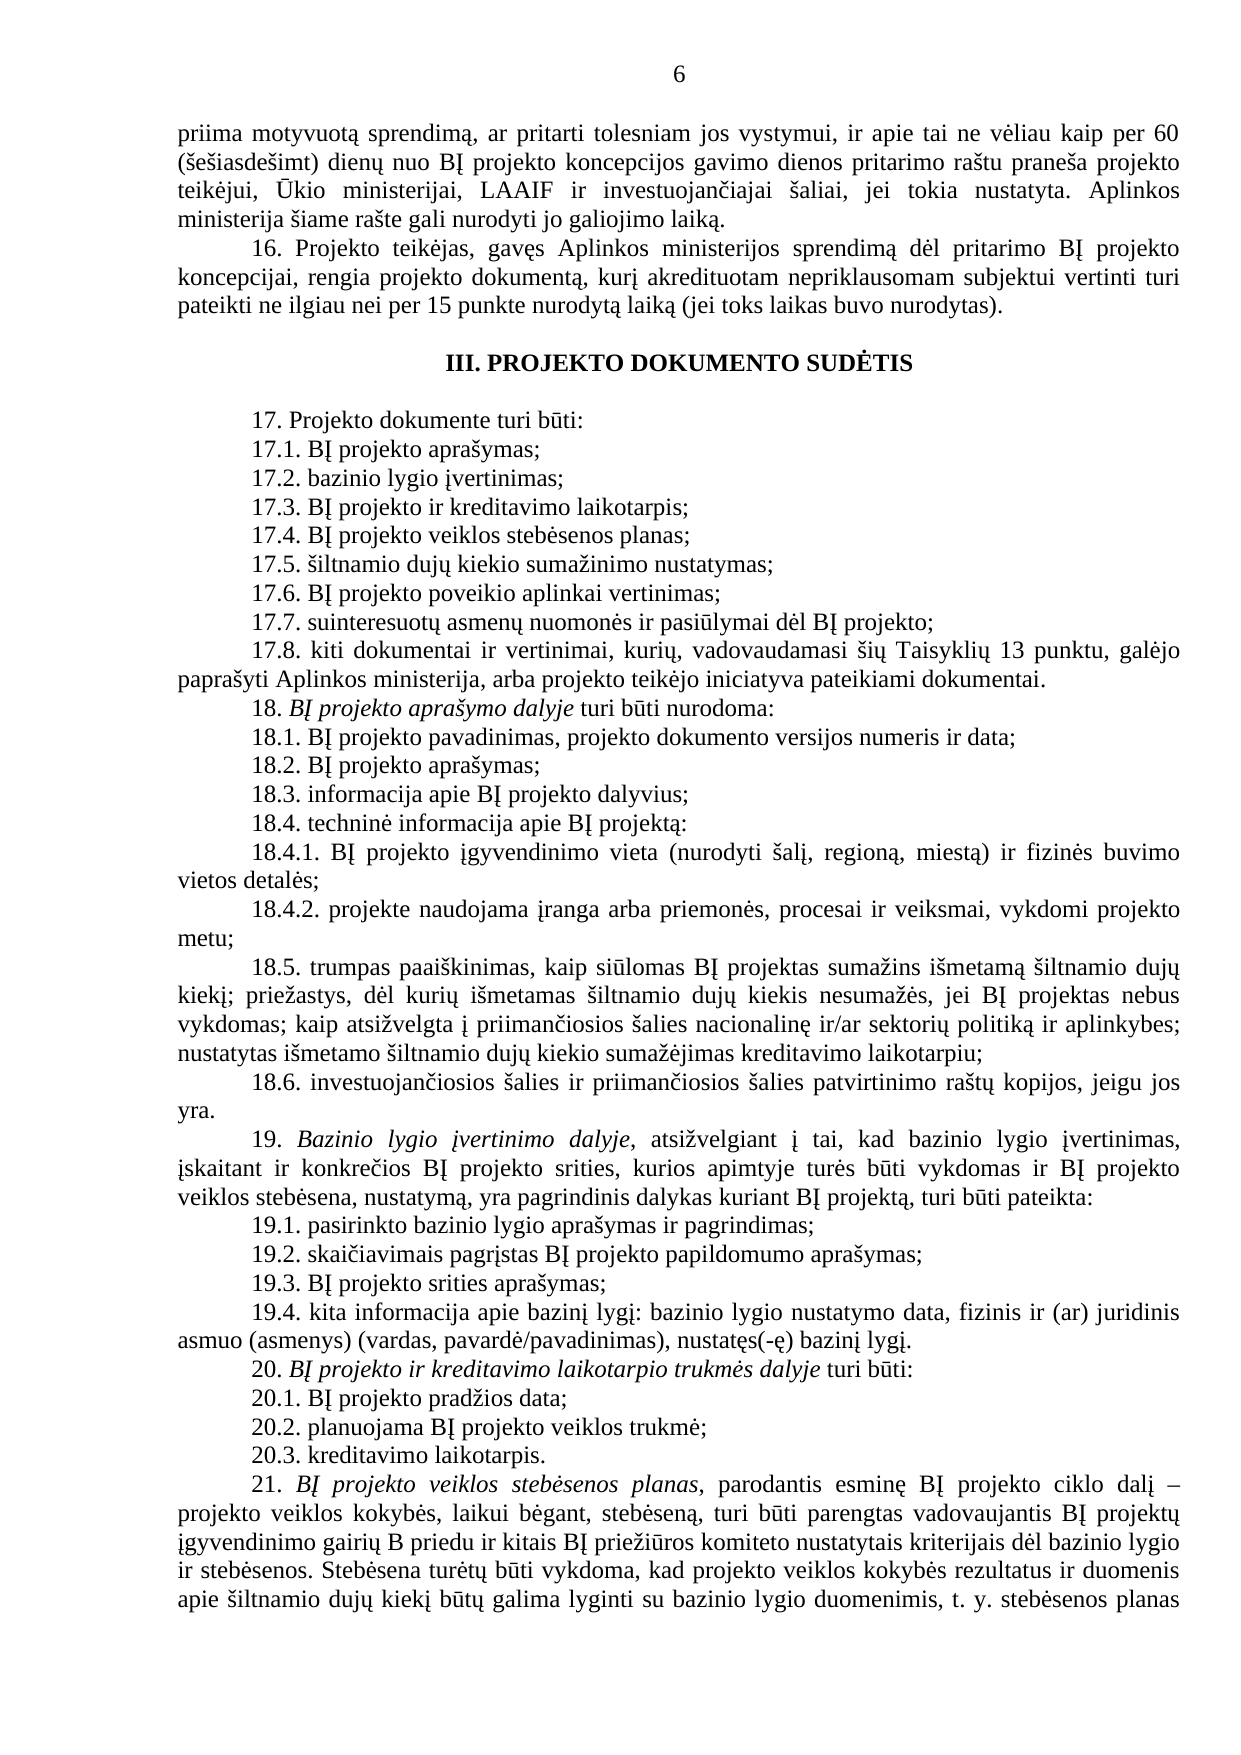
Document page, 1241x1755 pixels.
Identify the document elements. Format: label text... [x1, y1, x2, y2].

text 18.3. informacija apie BĮ projekto dalyvius; [177, 779, 1181, 808]
text 20. BĮ projekto ir kreditavimo laikotarpio trukmės dalyje turi būti: [177, 1354, 1181, 1383]
text 17.5. šiltnamio dujų kiekio sumažinimo nustatymas; [177, 549, 1181, 578]
text 17.6. BĮ projekto poveikio aplinkai vertinimas; [177, 578, 1181, 607]
text 19.1. pasirinkto bazinio lygio aprašymas ir pagrindimas; [177, 1211, 1181, 1239]
text 17.4. BĮ projekto veiklos stebėsenos planas; [177, 521, 1181, 549]
text 18.4.2. projekte naudojama įranga arba priemonės, procesai ir veiksmai, vykdomi projekto metu; [177, 894, 1181, 952]
text 21. BĮ projekto veiklos stebėsenos planas, parodantis esminę BĮ projekto ciklo dalį – projekto veiklos kokybės, laikui bėgant, stebėseną, turi būti parengtas vadovaujantis BĮ projektų įgyvendinimo gairių B priedu ir kitais BĮ priežiūros komiteto nustatytais kriterijais dėl bazinio lygio ir stebėsenos. Stebėsena turėtų būti vykdoma, kad projekto veiklos kokybės rezultatus ir duomenis apie šiltnamio dujų kiekį būtų galima lyginti su bazinio lygio duomenimis, t. y. stebėsenos planas [177, 1469, 1181, 1613]
text 18.6. investuojančiosios šalies ir priimančiosios šalies patvirtinimo raštų kopijos, jeigu jos yra. [177, 1067, 1181, 1124]
text 17.2. bazinio lygio įvertinimas; [177, 463, 1181, 492]
text 19.3. BĮ projekto srities aprašymas; [177, 1268, 1181, 1297]
text 17.7. suinteresuotų asmenų nuomonės ir pasiūlymai dėl BĮ projekto; [177, 607, 1181, 636]
text 18.2. BĮ projekto aprašymas; [177, 751, 1181, 779]
text 17.3. BĮ projekto ir kreditavimo laikotarpis; [177, 492, 1181, 521]
text 20.2. planuojama BĮ projekto veiklos trukmė; [177, 1412, 1181, 1441]
text 19.2. skaičiavimais pagrįstas BĮ projekto papildomumo aprašymas; [177, 1239, 1181, 1268]
text 18.4. techninė informacija apie BĮ projektą: [177, 808, 1181, 837]
text 18.5. trumpas paaiškinimas, kaip siūlomas BĮ projektas sumažins išmetamą šiltnamio dujų kiekį; priežastys, dėl kurių išmetamas šiltnamio dujų kiekis nesumažės, jei BĮ projektas nebus vykdomas; kaip atsižvelgta į priimančiosios šalies nacionalinę ir/ar sektorių politiką ir aplinkybes; nustatytas išmetamo šiltnamio dujų kiekio sumažėjimas kreditavimo laikotarpiu; [177, 952, 1181, 1067]
text 20.3. kreditavimo laikotarpis. [177, 1441, 1181, 1469]
text 18. BĮ projekto aprašymo dalyje turi būti nurodoma: [177, 693, 1181, 722]
text 18.1. BĮ projekto pavadinimas, projekto dokumento versijos numeris ir data; [177, 722, 1181, 751]
text 16. Projekto teikėjas, gavęs Aplinkos ministerijos sprendimą dėl pritarimo BĮ projekto koncepcijai, rengia projekto dokumentą, kurį akredituotam nepriklausomam subjektui vertinti turi pateikti ne ilgiau nei per 15 punkte nurodytą laiką (jei toks laikas buvo nurodytas). [177, 233, 1181, 319]
text priima motyvuotą sprendimą, ar pritarti tolesniam jos vystymui, ir apie tai ne vėliau kaip per 60 (šešiasdešimt) dienų nuo BĮ projekto koncepcijos gavimo dienos pritarimo raštu praneša projekto teikėjui, Ūkio ministerijai, LAAIF ir investuojančiajai šaliai, jei tokia nustatyta. Aplinkos ministerija šiame rašte gali nurodyti jo galiojimo laiką. [177, 118, 1181, 233]
text 17.8. kiti dokumentai ir vertinimai, kurių, vadovaudamasi šių Taisyklių 13 punktu, galėjo paprašyti Aplinkos ministerija, arba projekto teikėjo iniciatyva pateikiami dokumentai. [177, 636, 1181, 693]
text 20.1. BĮ projekto pradžios data; [177, 1383, 1181, 1412]
text 17.1. BĮ projekto aprašymas; [177, 434, 1181, 463]
text 19.4. kita informacija apie bazinį lygį: bazinio lygio nustatymo data, fizinis ir (ar) juridinis asmuo (asmenys) (vardas, pavardė/pavadinimas), nustatęs(-ę) bazinį lygį. [177, 1297, 1181, 1354]
text 18.4.1. BĮ projekto įgyvendinimo vieta (nurodyti šalį, regioną, miestą) ir fizinės buvimo vietos detalės; [177, 837, 1181, 894]
text 17. Projekto dokumente turi būti: [177, 406, 1181, 434]
text III. PROJEKTO DOKUMENTO SUDĖTIS [177, 348, 1181, 377]
text 19. Bazinio lygio įvertinimo dalyje, atsižvelgiant į tai, kad bazinio lygio įvertinimas, įskaitant ir konkrečios BĮ projekto srities, kurios apimtyje turės būti vykdomas ir BĮ projekto veiklos stebėsena, nustatymą, yra pagrindinis dalykas kuriant BĮ projektą, turi būti pateikta: [177, 1124, 1181, 1211]
